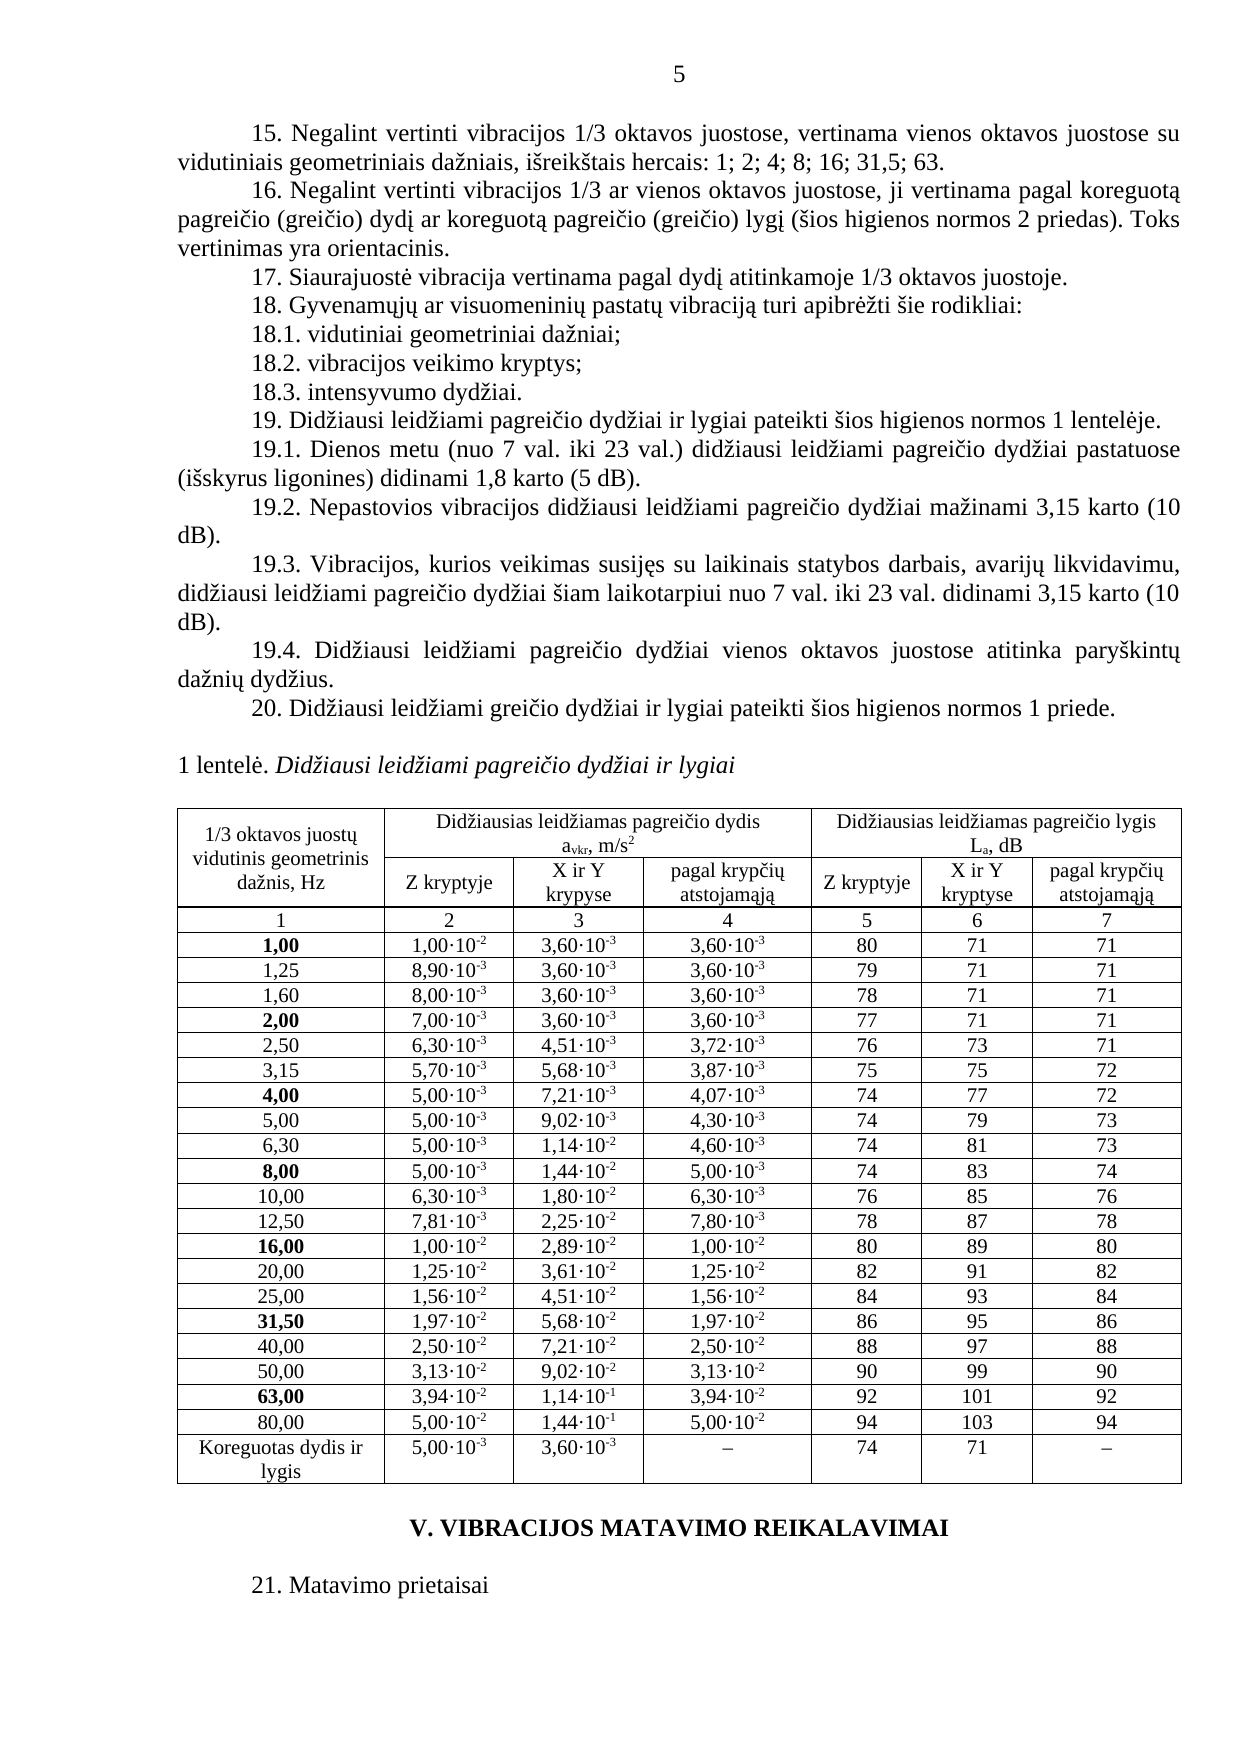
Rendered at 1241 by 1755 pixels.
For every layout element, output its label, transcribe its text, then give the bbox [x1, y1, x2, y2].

table_cell 3,60·10-3 [644, 983, 811, 1007]
table_cell 80 [812, 1234, 921, 1258]
table_cell 85 [922, 1184, 1032, 1208]
table_cell 3,60·10-3 [644, 958, 811, 982]
table_cell 84 [1033, 1284, 1181, 1308]
table_cell 1,00·10-2 [385, 1234, 513, 1258]
table_cell 63,00 [178, 1385, 384, 1408]
table_cell 5,70·10-3 [385, 1058, 513, 1082]
table_cell 71 [922, 983, 1032, 1007]
table_cell 3,13·10-2 [385, 1359, 513, 1383]
table_cell 1,25 [178, 958, 384, 982]
table_cell 78 [1033, 1209, 1181, 1233]
table_cell 40,00 [178, 1334, 384, 1358]
text 19. Didžiausi leidžiami pagreičio dydžiai ir lygiai pateikti šios higienos normos 1 lentelėje. [177, 406, 1181, 434]
table_cell 6,30 [178, 1134, 384, 1157]
table_cell 75 [812, 1058, 921, 1082]
table_cell 94 [1033, 1410, 1181, 1434]
table_cell 90 [812, 1359, 921, 1383]
table_cell 3,94·10-2 [644, 1385, 811, 1408]
table_cell 4,00 [178, 1083, 384, 1107]
table_cell 74 [812, 1134, 921, 1157]
table_cell 83 [922, 1159, 1032, 1183]
table_cell 7,80·10-3 [644, 1209, 811, 1233]
table_cell 1,56·10-2 [644, 1284, 811, 1308]
table_cell 86 [1033, 1309, 1181, 1333]
table_cell 3,60·10-3 [514, 1435, 643, 1483]
table_cell 92 [1033, 1385, 1181, 1408]
table_cell 2,50 [178, 1033, 384, 1057]
table_cell 1,97·10-2 [385, 1309, 513, 1333]
table_cell 8,00 [178, 1159, 384, 1183]
table_cell 8,00·10-3 [385, 983, 513, 1007]
table_cell 95 [922, 1309, 1032, 1333]
table_cell 75 [922, 1058, 1032, 1082]
table_cell 72 [1033, 1058, 1181, 1082]
table_cell Z kryptyje [385, 858, 513, 906]
table_cell 5,00·10-3 [385, 1435, 513, 1483]
table_cell 4 [644, 908, 811, 932]
table_cell 5,68·10-2 [514, 1309, 643, 1333]
table_cell 1,97·10-2 [644, 1309, 811, 1333]
text 18. Gyvenamųjų ar visuomeninių pastatų vibraciją turi apibrėžti šie rodikliai: [177, 291, 1181, 319]
table_cell 1,14·10-2 [514, 1134, 643, 1157]
table_cell 71 [1033, 1008, 1181, 1032]
table_cell 2 [385, 908, 513, 932]
table_cell 3,15 [178, 1058, 384, 1082]
table_cell 2,50·10-2 [385, 1334, 513, 1358]
table_cell 76 [812, 1184, 921, 1208]
table_cell 89 [922, 1234, 1032, 1258]
table_cell 7,21·10-3 [514, 1083, 643, 1107]
text 19.3. Vibracijos, kurios veikimas susijęs su laikinais statybos darbais, avarijų likvidavimu, didžiausi leidžiami pagreičio dydžiai šiam laikotarpiui nuo 7 val. iki 23 val. didinami 3,15 karto (10 dB). [177, 549, 1181, 636]
table_cell 6,30·10-3 [644, 1184, 811, 1208]
table_cell 5,00·10-3 [644, 1159, 811, 1183]
table_cell 2,89·10-2 [514, 1234, 643, 1258]
table_cell 4,07·10-3 [644, 1083, 811, 1107]
table_cell 77 [812, 1008, 921, 1032]
table_cell 3,60·10-3 [514, 983, 643, 1007]
table_cell 79 [922, 1108, 1032, 1132]
table_cell 1,56·10-2 [385, 1284, 513, 1308]
table_cell 3,60·10-3 [644, 1008, 811, 1032]
table_cell 73 [922, 1033, 1032, 1057]
table_cell 25,00 [178, 1284, 384, 1308]
table_cell 3 [514, 908, 643, 932]
table_cell 5,00·10-2 [385, 1410, 513, 1434]
table_cell 81 [922, 1134, 1032, 1157]
table_cell 86 [812, 1309, 921, 1333]
table_cell 99 [922, 1359, 1032, 1383]
table_cell pagal krypčių atstojamąją [1033, 858, 1181, 906]
table_cell Koreguotas dydis ir lygis [178, 1435, 384, 1483]
text 1 lentelė. Didžiausi leidžiami pagreičio dydžiai ir lygiai [177, 751, 1181, 779]
table_cell 5,00 [178, 1108, 384, 1132]
table_cell 97 [922, 1334, 1032, 1358]
table_cell 20,00 [178, 1259, 384, 1283]
table_cell 90 [1033, 1359, 1181, 1383]
table_cell 79 [812, 958, 921, 982]
table_cell 74 [812, 1083, 921, 1107]
table_cell 80 [812, 933, 921, 957]
table_cell 71 [1033, 983, 1181, 1007]
table_cell 5 [812, 908, 921, 932]
table_cell 1,00 [178, 933, 384, 957]
table_cell 1,44·10-2 [514, 1159, 643, 1183]
text 19.4. Didžiausi leidžiami pagreičio dydžiai vienos oktavos juostose atitinka paryškintų dažnių dydžius. [177, 636, 1181, 693]
table_cell 74 [812, 1435, 921, 1483]
table_cell 1,00·10-2 [644, 1234, 811, 1258]
table_cell 71 [1033, 1033, 1181, 1057]
text 18.2. vibracijos veikimo kryptys; [177, 348, 1181, 377]
table_cell 12,50 [178, 1209, 384, 1233]
table_cell 101 [922, 1385, 1032, 1408]
table_cell 80,00 [178, 1410, 384, 1434]
table_cell 5,00·10-3 [385, 1108, 513, 1132]
table_cell 88 [812, 1334, 921, 1358]
table_cell 3,94·10-2 [385, 1385, 513, 1408]
table_cell 74 [1033, 1159, 1181, 1183]
table_cell 8,90·10-3 [385, 958, 513, 982]
table_cell 7 [1033, 908, 1181, 932]
table_cell 78 [812, 983, 921, 1007]
table_cell 71 [922, 1008, 1032, 1032]
table_cell 94 [812, 1410, 921, 1434]
table_cell 77 [922, 1083, 1032, 1107]
table_cell 7,00·10-3 [385, 1008, 513, 1032]
table_cell 7,21·10-2 [514, 1334, 643, 1358]
table_cell 74 [812, 1108, 921, 1132]
table_header Didžiausias leidžiamas pagreičio dydis avkr, m/s2 [385, 809, 811, 857]
table_cell 76 [1033, 1184, 1181, 1208]
table_cell 71 [1033, 958, 1181, 982]
table_cell 31,50 [178, 1309, 384, 1333]
table_cell 76 [812, 1033, 921, 1057]
table_cell 74 [812, 1159, 921, 1183]
table_cell 5,00·10-3 [385, 1083, 513, 1107]
table_cell 3,60·10-3 [514, 933, 643, 957]
table_cell 3,60·10-3 [644, 933, 811, 957]
table_cell 3,60·10-3 [514, 958, 643, 982]
table_cell 5,00·10-3 [385, 1159, 513, 1183]
table_header Didžiausias leidžiamas pagreičio lygis La, dB [812, 809, 1181, 857]
table_cell 73 [1033, 1134, 1181, 1157]
table_cell 91 [922, 1259, 1032, 1283]
table_cell 1,14·10-1 [514, 1385, 643, 1408]
text 15. Negalint vertinti vibracijos 1/3 oktavos juostose, vertinama vienos oktavos juostose su vidutiniais geometriniais dažniais, išreikštais hercais: 1; 2; 4; 8; 16; 31,5; 63. [177, 118, 1181, 176]
table_cell 4,30·10-3 [644, 1108, 811, 1132]
table_cell pagal krypčių atstojamąją [644, 858, 811, 906]
table_cell 71 [922, 1435, 1032, 1483]
table_cell 2,50·10-2 [644, 1334, 811, 1358]
text 18.1. vidutiniai geometriniai dažniai; [177, 319, 1181, 348]
table_cell 3,87·10-3 [644, 1058, 811, 1082]
table_cell 7,81·10-3 [385, 1209, 513, 1233]
table_cell 50,00 [178, 1359, 384, 1383]
text 19.1. Dienos metu (nuo 7 val. iki 23 val.) didžiausi leidžiami pagreičio dydžiai pastatuose (išskyrus ligonines) didinami 1,8 karto (5 dB). [177, 434, 1181, 492]
table_cell 9,02·10-3 [514, 1108, 643, 1132]
table_cell 3,60·10-3 [514, 1008, 643, 1032]
table_cell 80 [1033, 1234, 1181, 1258]
table_cell 72 [1033, 1083, 1181, 1107]
table_cell 1,25·10-2 [644, 1259, 811, 1283]
table_cell 84 [812, 1284, 921, 1308]
table_cell – [1033, 1435, 1181, 1483]
text V. VIBRACIJOS MATAVIMO REIKALAVIMAI [177, 1513, 1181, 1541]
table_cell 16,00 [178, 1234, 384, 1258]
table_cell 5,00·10-3 [385, 1134, 513, 1157]
table_cell 82 [812, 1259, 921, 1283]
table_cell Z kryptyje [812, 858, 921, 906]
text 21. Matavimo prietaisai [177, 1570, 1181, 1599]
text 17. Siaurajuostė vibracija vertinama pagal dydį atitinkamoje 1/3 oktavos juostoje. [177, 262, 1181, 291]
table_cell 10,00 [178, 1184, 384, 1208]
table_cell 93 [922, 1284, 1032, 1308]
table_cell 9,02·10-2 [514, 1359, 643, 1383]
table_cell 1 [178, 908, 384, 932]
table_cell 71 [1033, 933, 1181, 957]
table_cell 1,60 [178, 983, 384, 1007]
table_cell 3,61·10-2 [514, 1259, 643, 1283]
table_cell 4,51·10-2 [514, 1284, 643, 1308]
table_cell 71 [922, 933, 1032, 957]
table_cell 73 [1033, 1108, 1181, 1132]
table_cell 103 [922, 1410, 1032, 1434]
table_cell 78 [812, 1209, 921, 1233]
table_cell – [644, 1435, 811, 1483]
table_cell 4,60·10-3 [644, 1134, 811, 1157]
table_cell X ir Y krypyse [514, 858, 643, 906]
table_header 1/3 oktavos juostų vidutinis geometrinis dažnis, Hz [178, 809, 384, 906]
table_cell 1,00·10-2 [385, 933, 513, 957]
table_cell 4,51·10-3 [514, 1033, 643, 1057]
text 16. Negalint vertinti vibracijos 1/3 ar vienos oktavos juostose, ji vertinama pagal koreguotą pagreičio (greičio) dydį ar koreguotą pagreičio (greičio) lygį (šios higienos normos 2 priedas). Toks vertinimas yra orientacinis. [177, 176, 1181, 262]
table_cell 5,68·10-3 [514, 1058, 643, 1082]
table_cell 92 [812, 1385, 921, 1408]
table_cell 82 [1033, 1259, 1181, 1283]
text 18.3. intensyvumo dydžiai. [177, 377, 1181, 406]
table_cell 2,25·10-2 [514, 1209, 643, 1233]
table_cell 5,00·10-2 [644, 1410, 811, 1434]
table_cell 3,72·10-3 [644, 1033, 811, 1057]
table_cell 88 [1033, 1334, 1181, 1358]
table_cell 71 [922, 958, 1032, 982]
table_cell 3,13·10-2 [644, 1359, 811, 1383]
table_cell 87 [922, 1209, 1032, 1233]
table_cell 1,25·10-2 [385, 1259, 513, 1283]
table_cell 1,80·10-2 [514, 1184, 643, 1208]
table_cell 6 [922, 908, 1032, 932]
text 19.2. Nepastovios vibracijos didžiausi leidžiami pagreičio dydžiai mažinami 3,15 karto (10 dB). [177, 492, 1181, 549]
table_cell 1,44·10-1 [514, 1410, 643, 1434]
text 20. Didžiausi leidžiami greičio dydžiai ir lygiai pateikti šios higienos normos 1 priede. [177, 693, 1181, 722]
table_cell 6,30·10-3 [385, 1033, 513, 1057]
table_cell 2,00 [178, 1008, 384, 1032]
table_cell 6,30·10-3 [385, 1184, 513, 1208]
table_cell X ir Y kryptyse [922, 858, 1032, 906]
